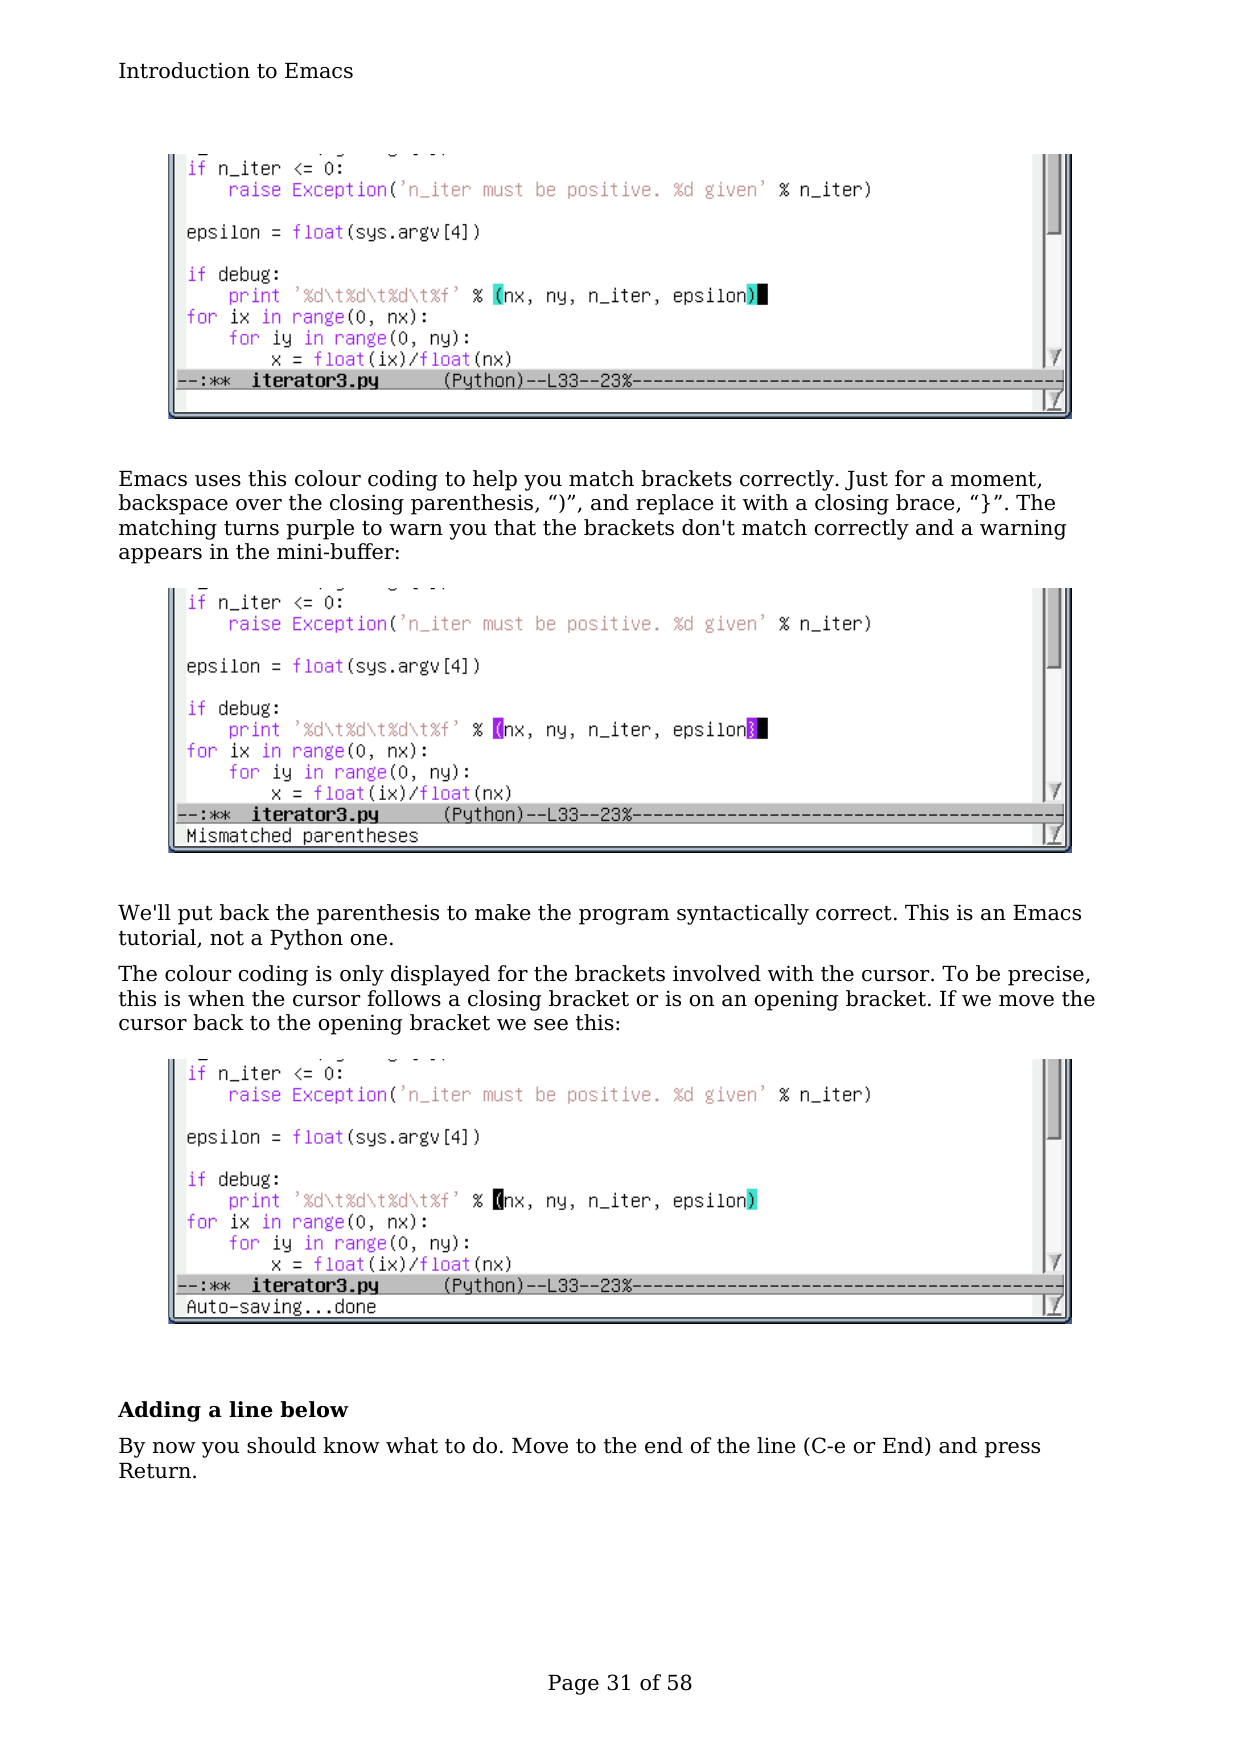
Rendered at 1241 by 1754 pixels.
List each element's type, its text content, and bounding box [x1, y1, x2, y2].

picture [168, 588, 1072, 853]
text The colour coding is only displayed for the brackets involved with the cursor. To be precise, this is when the cursor follows a closing bracket or is on an opening bracket. If we move the cursor back to the opening bracket we see this: [118, 962, 1122, 1035]
picture [168, 1059, 1072, 1324]
picture [168, 154, 1072, 419]
text We'll put back the parenthesis to make the program syntactically correct. This is an Emacs tutorial, not a Python one. [118, 901, 1122, 950]
text By now you should know what to do. Move to the end of the line (C-e or End) and press Return. [118, 1434, 1122, 1483]
text Emacs uses this colour coding to help you match brackets correctly. Just for a moment, backspace over the closing parenthesis, “)”, and replace it with a closing brace, “}”. The matching turns purple to warn you that the brackets don't match correctly and a warning appears in the mini-buffer: [118, 467, 1122, 564]
subtitle Adding a line below [118, 1397, 1122, 1422]
